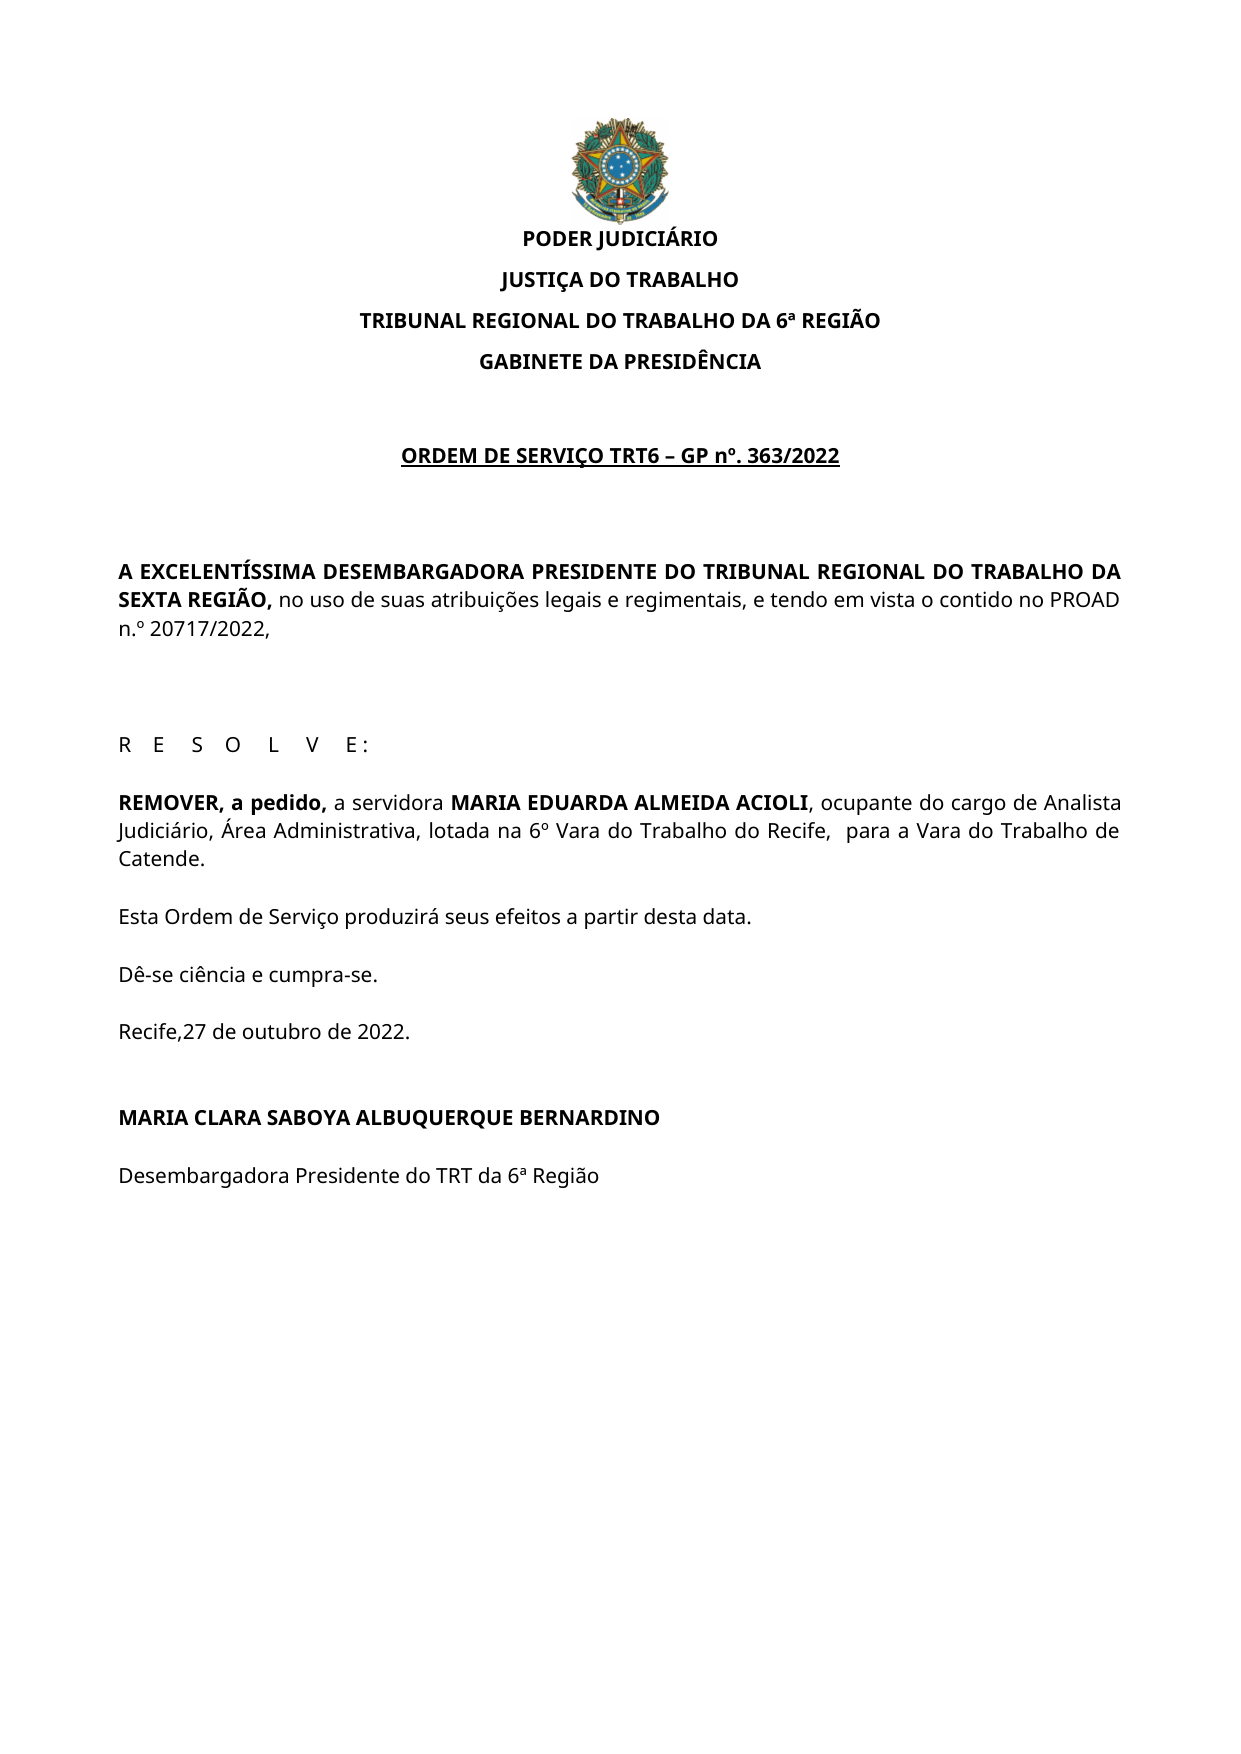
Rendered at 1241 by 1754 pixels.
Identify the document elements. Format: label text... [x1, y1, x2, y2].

text Desembargadora Presidente do TRT da 6ª Região [118, 1161, 1120, 1190]
text REMOVER, a pedido, a servidora MARIA EDUARDA ALMEIDA ACIOLI, ocupante do cargo de Analista Judiciário, Área Administrativa, lotada na 6º Vara do Trabalho do Recife, para a Vara do Trabalho de Catende. [118, 788, 1122, 873]
text R E S O L V E : [118, 730, 1122, 758]
text Dê-se ciência e cumpra-se. [118, 960, 1120, 989]
text JUSTIÇA DO TRABALHO [118, 265, 1122, 294]
text Recife,27 de outubro de 2022. [118, 1017, 1120, 1046]
text Esta Ordem de Serviço produzirá seus efeitos a partir desta data. [118, 902, 1122, 931]
text TRIBUNAL REGIONAL DO TRABALHO DA 6ª REGIÃO [118, 306, 1122, 335]
text PODER JUDICIÁRIO [118, 224, 1122, 253]
subtitle ORDEM DE SERVIÇO TRT6 – GP nº. 363/2022 [118, 441, 1122, 469]
text A EXCELENTÍSSIMA DESEMBARGADORA PRESIDENTE DO TRIBUNAL REGIONAL DO TRABALHO DA SEXTA REGIÃO, no uso de suas atribuições legais e regimentais, e tendo em vista o contido no PROAD n.º 20717/2022, [118, 557, 1122, 642]
text GABINETE DA PRESIDÊNCIA [118, 347, 1122, 376]
text MARIA CLARA SABOYA ALBUQUERQUE BERNARDINO [118, 1103, 1120, 1132]
